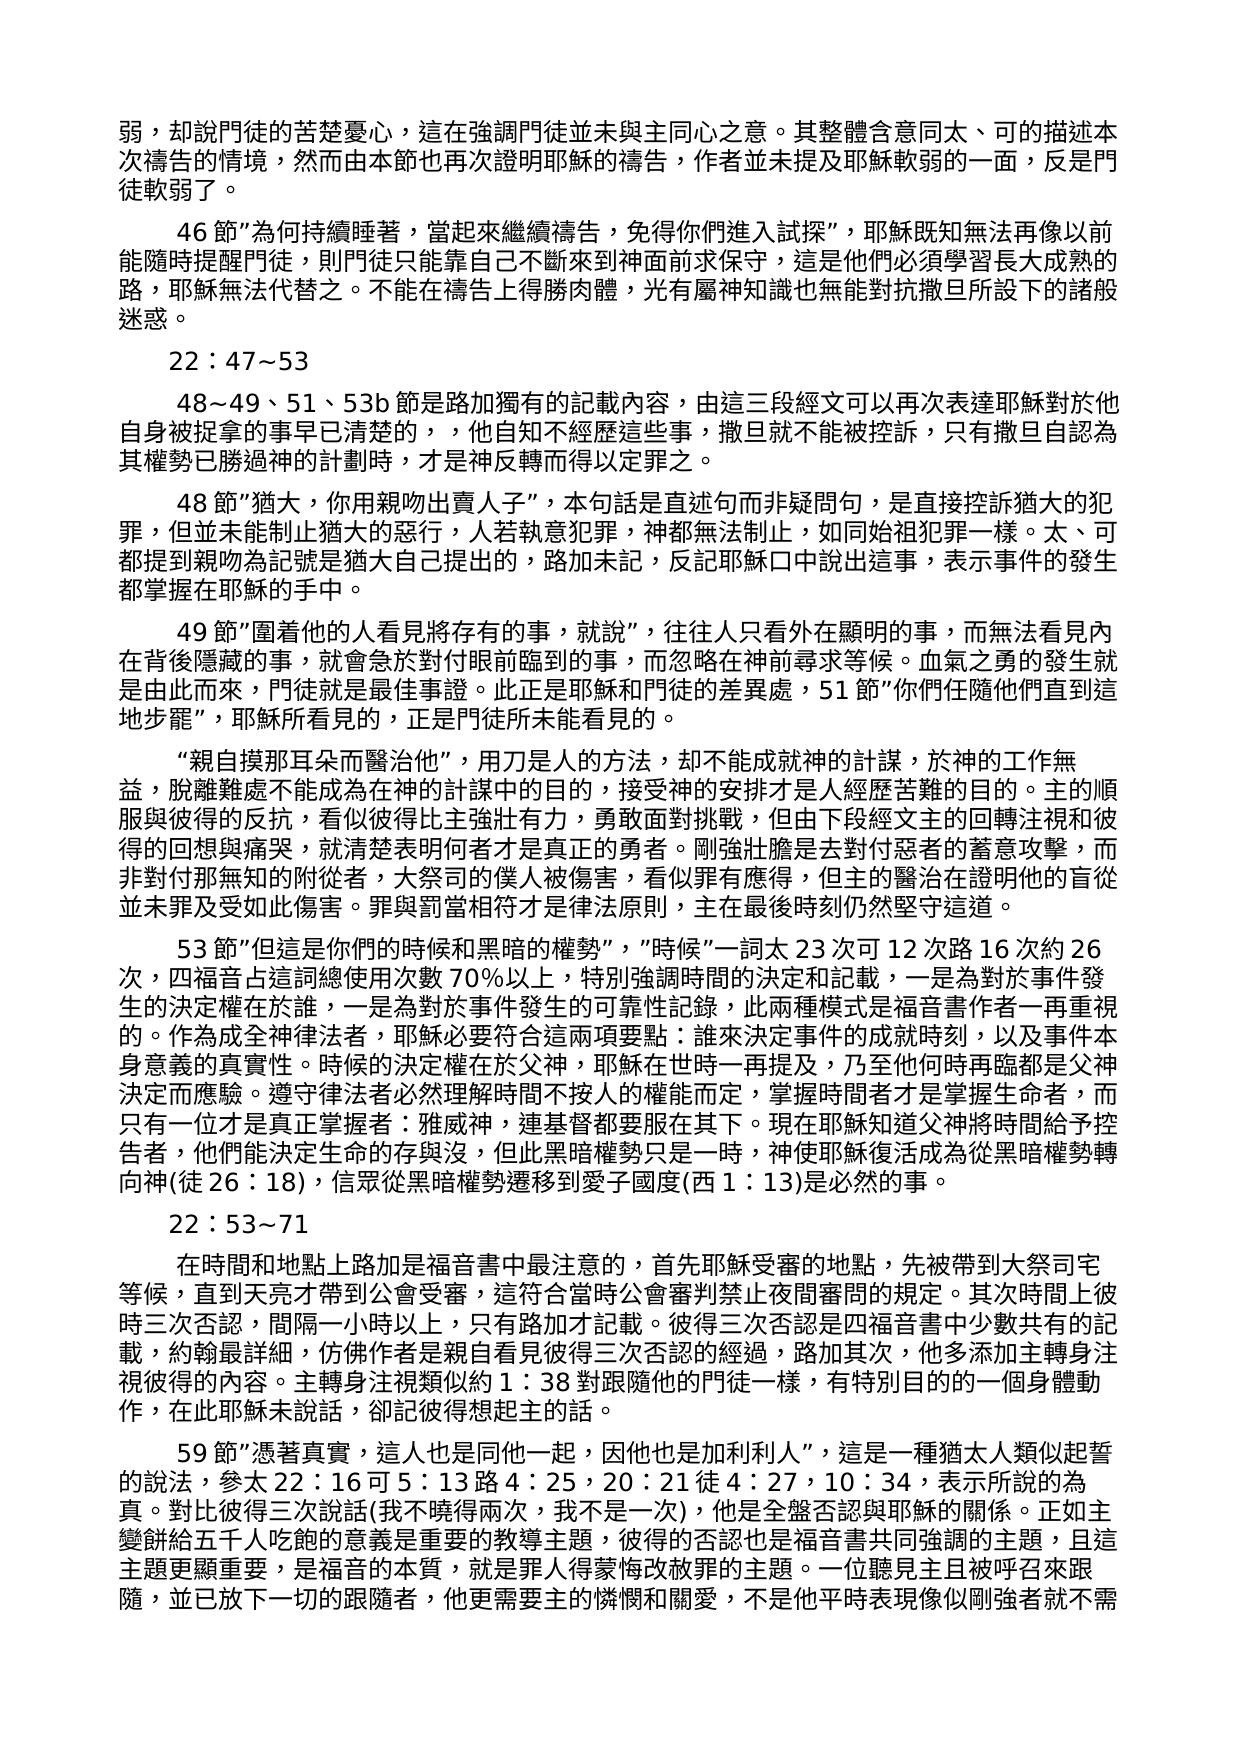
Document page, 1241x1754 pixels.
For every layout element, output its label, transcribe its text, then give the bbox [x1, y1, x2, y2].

text 53節”但這是你們的時候和黑暗的權勢”，”時候”一詞太23次可12次路16次約26次，四福音占這詞總使用次數70％以上，特別強調時間的決定和記載，一是為對於事件發生的決定權在於誰，一是為對於事件發生的可靠性記錄，此兩種模式是福音書作者一再重視的。作為成全神律法者，耶穌必要符合這兩項要點：誰來決定事件的成就時刻，以及事件本身意義的真實性。時候的決定權在於父神，耶穌在世時一再提及，乃至他何時再臨都是父神決定而應驗。遵守律法者必然理解時間不按人的權能而定，掌握時間者才是掌握生命者，而只有一位才是真正掌握者：雅威神，連基督都要服在其下。現在耶穌知道父神將時間給予控告者，他們能決定生命的存與沒，但此黑暗權勢只是一時，神使耶穌復活成為從黑暗權勢轉向神(徒26：18)，信眾從黑暗權勢遷移到愛子國度(西1：13)是必然的事。 [118, 935, 1122, 1197]
text “親自摸那耳朵而醫治他”，用刀是人的方法，却不能成就神的計謀，於神的工作無益，脫離難處不能成為在神的計謀中的目的，接受神的安排才是人經歷苦難的目的。主的順服與彼得的反抗，看似彼得比主強壯有力，勇敢面對挑戰，但由下段經文主的回轉注視和彼得的回想與痛哭，就清楚表明何者才是真正的勇者。剛強壯膽是去對付惡者的蓄意攻擊，而非對付那無知的附從者，大祭司的僕人被傷害，看似罪有應得，但主的醫治在證明他的盲從並未罪及受如此傷害。罪與罰當相符才是律法原則，主在最後時刻仍然堅守這道。 [118, 747, 1122, 922]
text 弱，却說門徒的苦楚憂心，這在強調門徒並未與主同心之意。其整體含意同太、可的描述本次禱告的情境，然而由本節也再次證明耶穌的禱告，作者並未提及耶穌軟弱的一面，反是門徒軟弱了。 [118, 118, 1122, 206]
text 在時間和地點上路加是福音書中最注意的，首先耶穌受審的地點，先被帶到大祭司宅等候，直到天亮才帶到公會受審，這符合當時公會審判禁止夜間審問的規定。其次時間上彼時三次否認，間隔一小時以上，只有路加才記載。彼得三次否認是四福音書中少數共有的記載，約翰最詳細，仿佛作者是親自看見彼得三次否認的經過，路加其次，他多添加主轉身注視彼得的內容。主轉身注視類似約1：38對跟隨他的門徒一樣，有特別目的的一個身體動作，在此耶穌未說話，卻記彼得想起主的話。 [118, 1251, 1122, 1426]
text 48節”猶大，你用親吻出賣人子”，本句話是直述句而非疑問句，是直接控訴猶大的犯罪，但並未能制止猶大的惡行，人若執意犯罪，神都無法制止，如同始祖犯罪一樣。太、可都提到親吻為記號是猶大自己提出的，路加未記，反記耶穌口中說出這事，表示事件的發生都掌握在耶穌的手中。 [118, 489, 1122, 606]
text 59節”憑著真實，這人也是同他一起，因他也是加利利人”，這是一種猶太人類似起誓的說法，參太22：16可5：13路4：25，20：21徒4：27，10：34，表示所說的為真。對比彼得三次說話(我不曉得兩次，我不是一次)，他是全盤否認與耶穌的關係。正如主變餅給五千人吃飽的意義是重要的教導主題，彼得的否認也是福音書共同強調的主題，且這主題更顯重要，是福音的本質，就是罪人得蒙悔改赦罪的主題。一位聽見主且被呼召來跟隨，並已放下一切的跟隨者，他更需要主的憐憫和關愛，不是他平時表現像似剛強者就不需 [118, 1439, 1122, 1614]
text 46節”為何持續睡著，當起來繼續禱告，免得你們進入試探”，耶穌既知無法再像以前能隨時提醒門徒，則門徒只能靠自己不斷來到神面前求保守，這是他們必須學習長大成熟的路，耶穌無法代替之。不能在禱告上得勝肉體，光有屬神知識也無能對抗撒旦所設下的諸般迷惑。 [118, 218, 1122, 335]
text 22：47~53 [118, 347, 1122, 376]
text 48~49、51、53b節是路加獨有的記載內容，由這三段經文可以再次表達耶穌對於他自身被捉拿的事早已清楚的，，他自知不經歷這些事，撒旦就不能被控訴，只有撒旦自認為其權勢已勝過神的計劃時，才是神反轉而得以定罪之。 [118, 389, 1122, 476]
text 22：53~71 [118, 1210, 1122, 1239]
text 49節”圍着他的人看見將存有的事，就說”，往往人只看外在顯明的事，而無法看見內在背後隱藏的事，就會急於對付眼前臨到的事，而忽略在神前尋求等候。血氣之勇的發生就是由此而來，門徒就是最佳事證。此正是耶穌和門徒的差異處，51節”你們任隨他們直到這地步罷”，耶穌所看見的，正是門徒所未能看見的。 [118, 618, 1122, 735]
